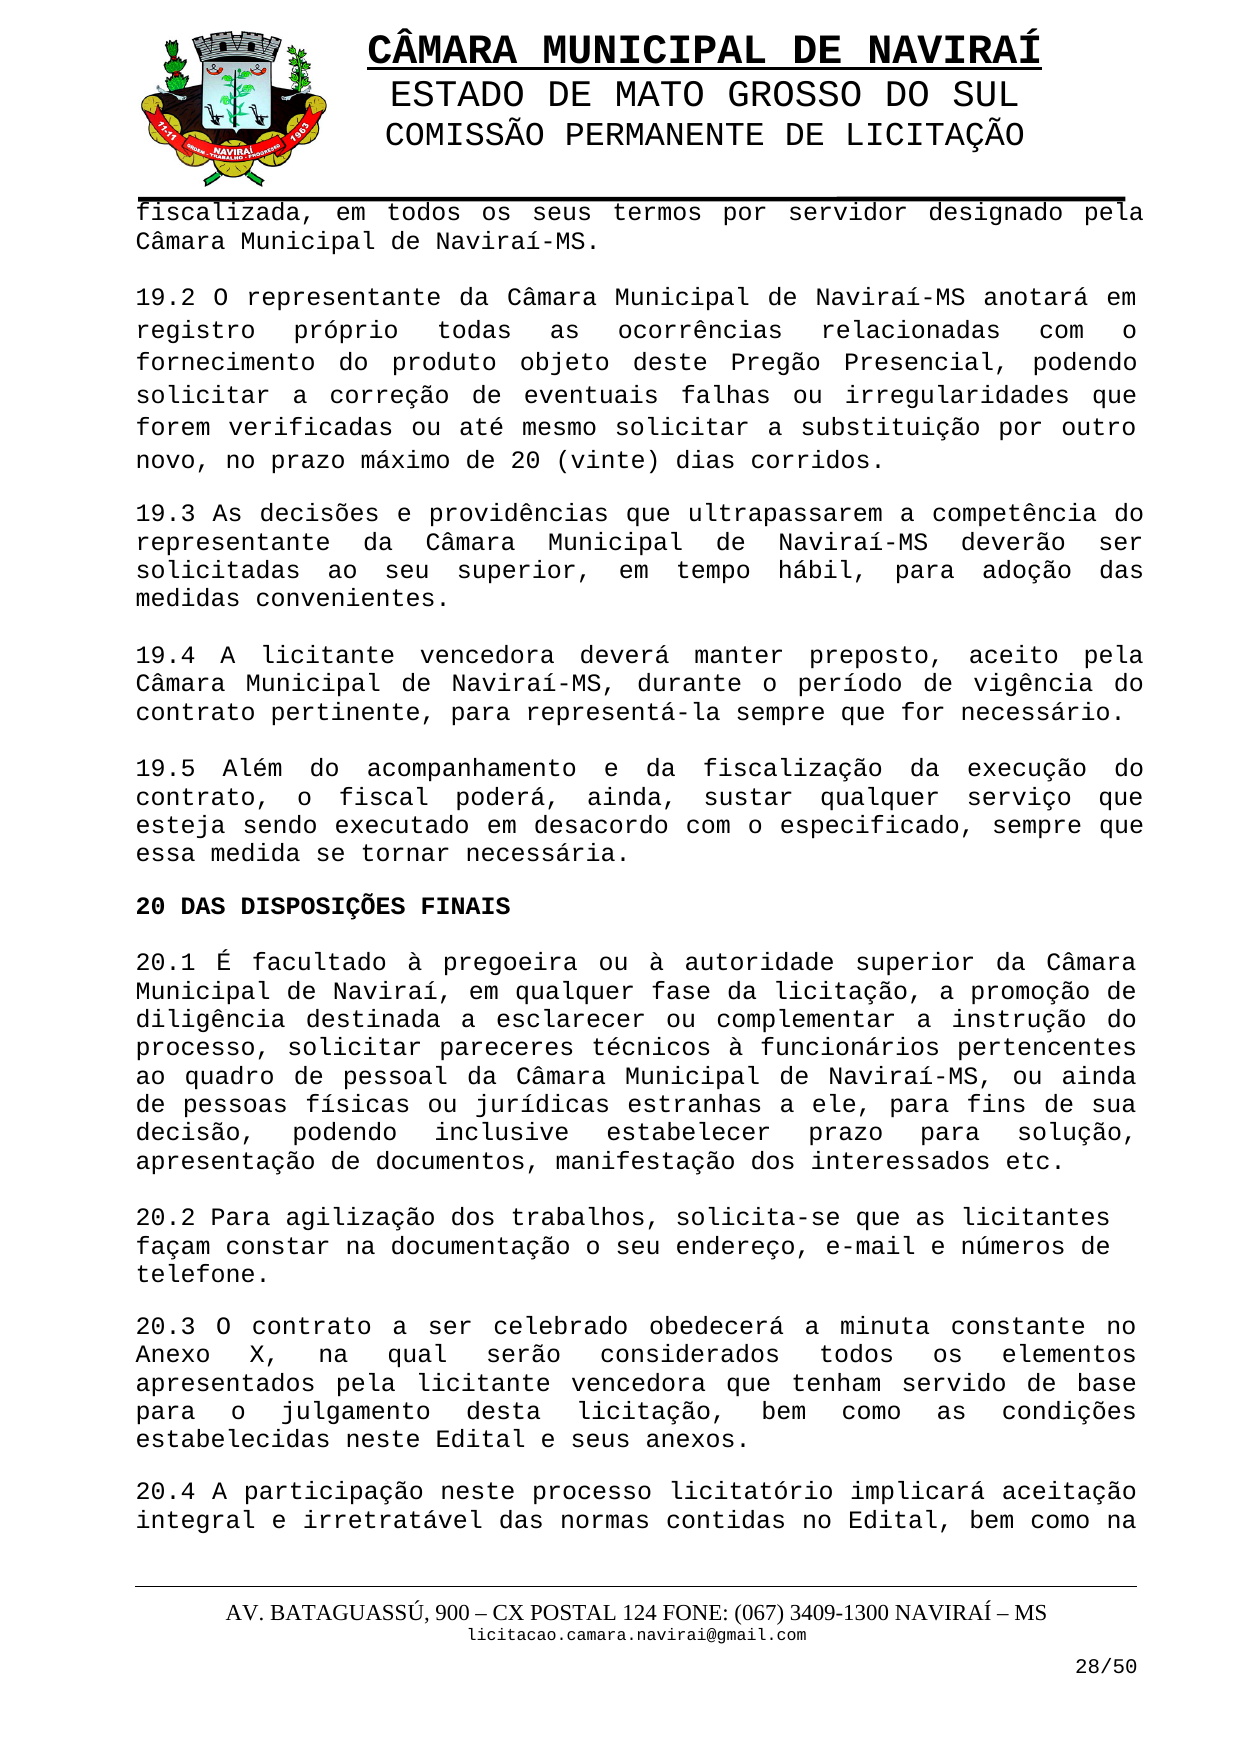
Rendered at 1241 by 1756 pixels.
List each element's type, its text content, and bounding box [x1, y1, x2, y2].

list fiscalizada, em todos os seus termos por servidor designado pela Câmara Municipal de Naviraí-MS. [135, 200, 1144, 257]
list 20.2 Para agilização dos trabalhos, solicita-se que as licitantes façam constar na documentação o seu endereço, e-mail e números de telefone. [135, 1205, 1144, 1290]
list 19.4 A licitante vencedora deverá manter preposto, aceito pela Câmara Municipal de Naviraí-MS, durante o período de vigência do contrato pertinente, para representá-la sempre que for necessário. [135, 642, 1144, 727]
text 19.2 O representante da Câmara Municipal de Naviraí-MS anotará em registro próprio todas as ocorrências relacionadas com o fornecimento do produto objeto deste Pregão Presencial, podendo solicitar a correção de eventuais falhas ou irregularidades que forem verificadas ou até mesmo solicitar a substituição por outro novo, no prazo máximo de 20 (vinte) dias corridos. [135, 285, 1137, 476]
list 19.5 Além do acompanhamento e da fiscalização da execução do contrato, o fiscal poderá, ainda, sustar qualquer serviço que esteja sendo executado em desacordo com o especificado, sempre que essa medida se tornar necessária. [135, 756, 1144, 869]
text 20.3 O contrato a ser celebrado obedecerá a minuta constante no Anexo X, na qual serão considerados todos os elementos apresentados pela licitante vencedora que tenham servido de base para o julgamento desta licitação, bem como as condições estabelecidas neste Edital e seus anexos. [135, 1313, 1137, 1455]
text 20 DAS DISPOSIÇÕES FINAIS [135, 893, 1137, 922]
list 19.3 As decisões e providências que ultrapassarem a competência do representante da Câmara Municipal de Naviraí-MS deverão ser solicitadas ao seu superior, em tempo hábil, para adoção das medidas convenientes. [135, 501, 1144, 614]
text 20.4 A participação neste processo licitatório implicará aceitação integral e irretratável das normas contidas no Edital, bem como na [135, 1479, 1137, 1536]
text 20.1 É facultado à pregoeira ou à autoridade superior da Câmara Municipal de Naviraí, em qualquer fase da licitação, a promoção de diligência destinada a esclarecer ou complementar a instrução do processo, solicitar pareceres técnicos à funcionários pertencentes ao quadro de pessoal da Câmara Municipal de Naviraí-MS, ou ainda de pessoas físicas ou jurídicas estranhas a ele, para fins de sua decisão, podendo inclusive estabelecer prazo para solução, apresentação de documentos, manifestação dos interessados etc. [135, 950, 1137, 1177]
